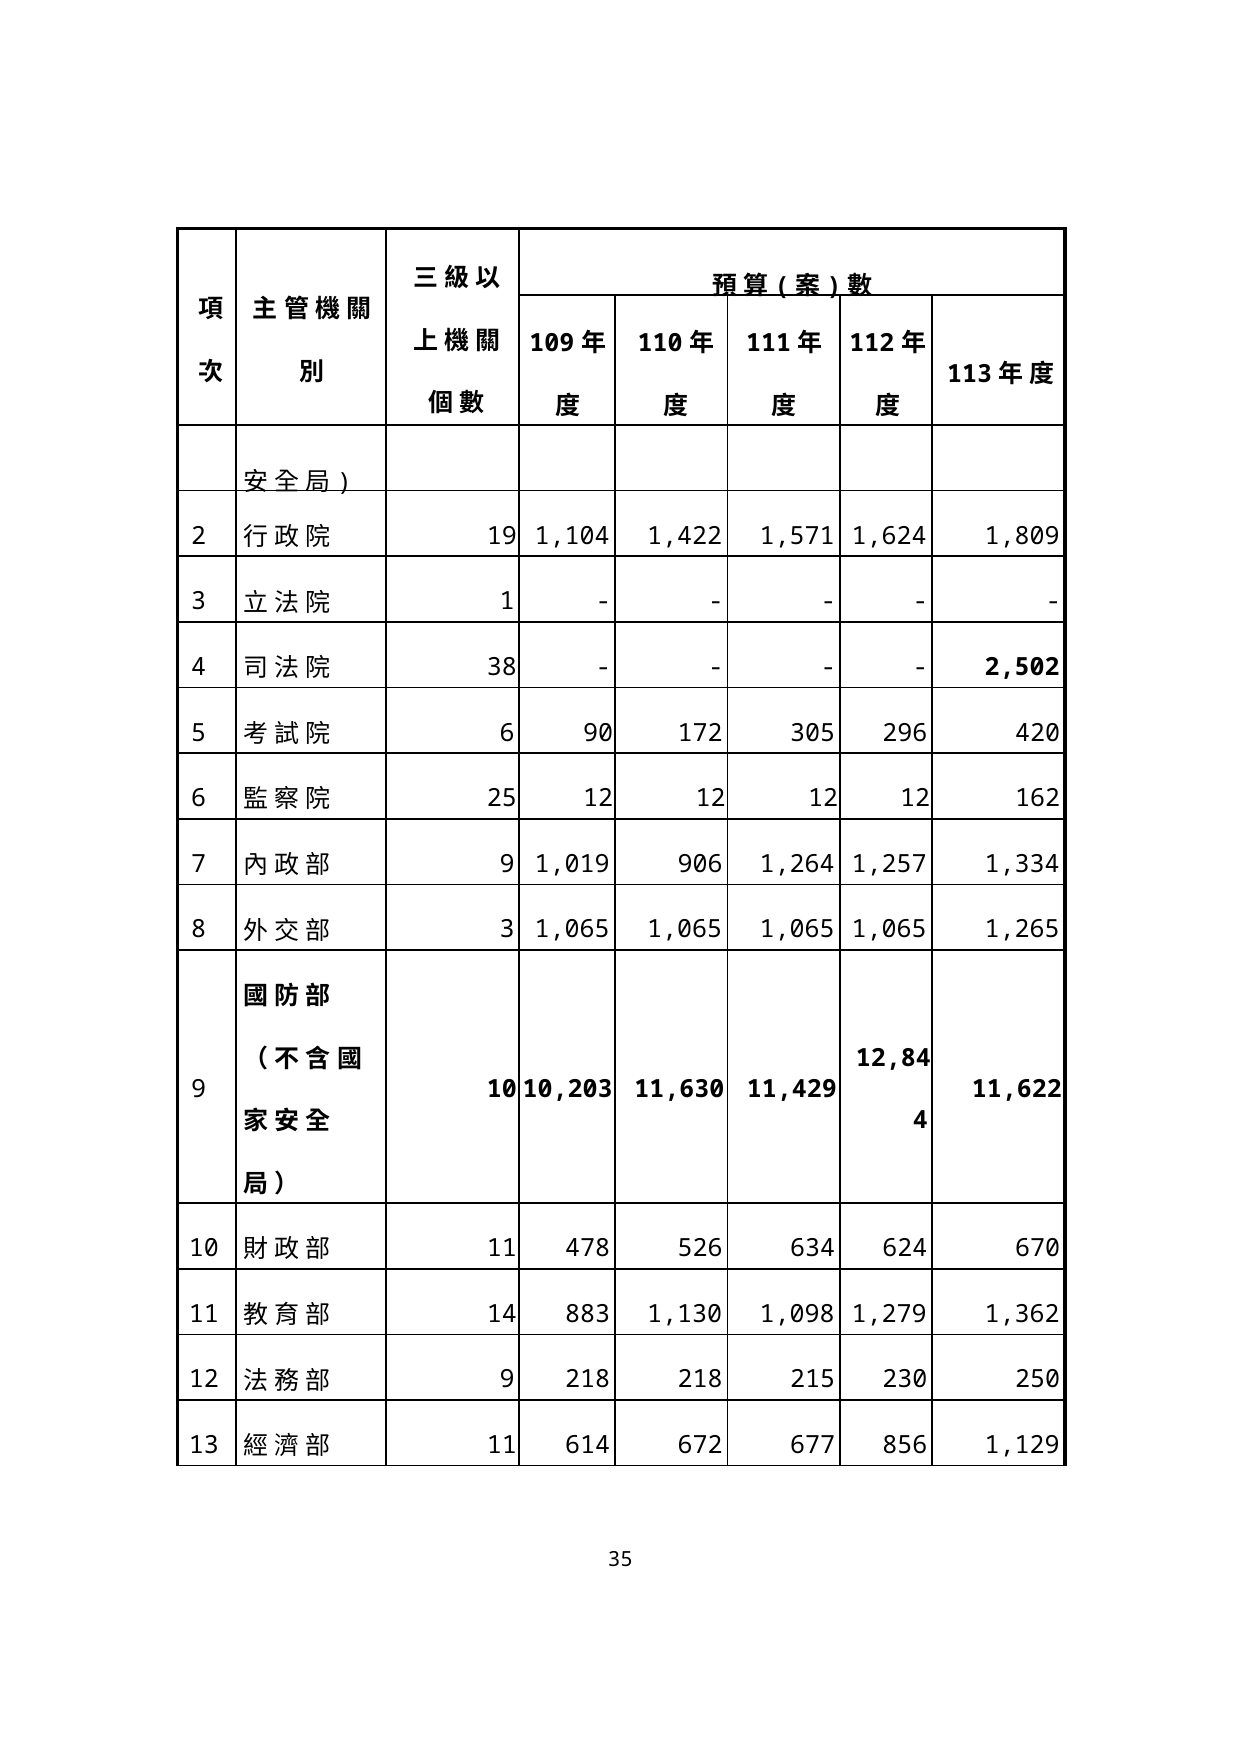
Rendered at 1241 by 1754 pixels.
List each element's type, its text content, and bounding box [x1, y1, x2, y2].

table_cell 670 [933, 1204, 1063, 1268]
table_cell 11 [387, 1401, 518, 1465]
table_cell 法務部 [237, 1335, 385, 1399]
table_cell 司法院 [237, 623, 385, 687]
table_cell 109年度 [520, 296, 614, 424]
table_cell 10,203 [520, 951, 614, 1202]
table_cell 3 [387, 885, 518, 949]
table_cell 12,844 [841, 951, 931, 1202]
table_cell 634 [728, 1204, 839, 1268]
table_cell - [933, 557, 1063, 621]
table_cell 考試院 [237, 688, 385, 752]
table_cell 677 [728, 1401, 839, 1465]
table_cell 1,265 [933, 885, 1063, 949]
table_cell 162 [933, 754, 1063, 818]
table_cell 11,630 [616, 951, 727, 1202]
table_cell 305 [728, 688, 839, 752]
table_header 項次 [179, 230, 235, 424]
table_cell 6 [387, 688, 518, 752]
table_cell 12 [520, 754, 614, 818]
table_cell 420 [933, 688, 1063, 752]
table_cell [520, 426, 614, 490]
table_cell 1,130 [616, 1270, 727, 1333]
table_cell 國防部（不含國家安全局） [237, 951, 385, 1202]
table_cell 1,065 [841, 885, 931, 949]
table_cell 113年度 [933, 296, 1063, 424]
table_cell 111年度 [728, 296, 839, 424]
table_cell 1,334 [933, 820, 1063, 883]
table_cell 218 [616, 1335, 727, 1399]
table_cell 1,362 [933, 1270, 1063, 1333]
table_cell 7 [179, 820, 235, 883]
table_cell 1,098 [728, 1270, 839, 1333]
table_cell 5 [179, 688, 235, 752]
table_cell - [728, 623, 839, 687]
table_cell - [841, 557, 931, 621]
table_cell 1,624 [841, 491, 931, 555]
table_cell 教育部 [237, 1270, 385, 1333]
table_cell - [616, 557, 727, 621]
table_cell 行政院 [237, 491, 385, 555]
table_cell 1,571 [728, 491, 839, 555]
table_cell [933, 426, 1063, 490]
table_cell 4 [179, 623, 235, 687]
table_cell 10 [179, 1204, 235, 1268]
table_cell [841, 426, 931, 490]
table_cell - [728, 557, 839, 621]
table_cell 9 [387, 820, 518, 883]
table_cell 172 [616, 688, 727, 752]
table_cell 11 [387, 1204, 518, 1268]
table_cell 1,129 [933, 1401, 1063, 1465]
table_cell 614 [520, 1401, 614, 1465]
table_cell 1,065 [616, 885, 727, 949]
table_cell 3 [179, 557, 235, 621]
table_cell 6 [179, 754, 235, 818]
table_cell 1,065 [520, 885, 614, 949]
table_cell - [616, 623, 727, 687]
table_cell 14 [387, 1270, 518, 1333]
table_cell 安全局) [237, 426, 385, 490]
table_cell 218 [520, 1335, 614, 1399]
table_cell [387, 426, 518, 490]
table_cell 1,104 [520, 491, 614, 555]
table_cell 90 [520, 688, 614, 752]
table_cell 11,429 [728, 951, 839, 1202]
table_cell 2 [179, 491, 235, 555]
table_cell 1,264 [728, 820, 839, 883]
table_header 預算(案)數 [520, 230, 1063, 294]
table_cell 1,279 [841, 1270, 931, 1333]
table_cell 906 [616, 820, 727, 883]
table_cell 內政部 [237, 820, 385, 883]
table_cell 1,065 [728, 885, 839, 949]
table_cell 672 [616, 1401, 727, 1465]
table_cell 外交部 [237, 885, 385, 949]
table_cell 19 [387, 491, 518, 555]
table_cell 526 [616, 1204, 727, 1268]
table_cell 12 [616, 754, 727, 818]
table_cell 250 [933, 1335, 1063, 1399]
table_cell 8 [179, 885, 235, 949]
table_cell 1,019 [520, 820, 614, 883]
table_cell 財政部 [237, 1204, 385, 1268]
table_cell 監察院 [237, 754, 385, 818]
table_cell 1,257 [841, 820, 931, 883]
table_cell 11,622 [933, 951, 1063, 1202]
table_cell - [520, 557, 614, 621]
table_cell 9 [387, 1335, 518, 1399]
table_header 主管機關別 [237, 230, 385, 424]
table_cell 296 [841, 688, 931, 752]
table_cell - [841, 623, 931, 687]
table_cell 2,502 [933, 623, 1063, 687]
table_cell 38 [387, 623, 518, 687]
table_cell 215 [728, 1335, 839, 1399]
table_cell 11 [179, 1270, 235, 1333]
table_cell 230 [841, 1335, 931, 1399]
table_cell 13 [179, 1401, 235, 1465]
table_cell 25 [387, 754, 518, 818]
table_cell [616, 426, 727, 490]
table_cell 經濟部 [237, 1401, 385, 1465]
table_cell [728, 426, 839, 490]
table_cell 9 [179, 951, 235, 1202]
table_cell 10 [387, 951, 518, 1202]
table_cell 883 [520, 1270, 614, 1333]
table_cell 12 [179, 1335, 235, 1399]
table_cell 1 [387, 557, 518, 621]
table_cell 856 [841, 1401, 931, 1465]
table_cell 1,422 [616, 491, 727, 555]
table_cell - [520, 623, 614, 687]
table_header 三級以上機關個數 [387, 230, 518, 424]
table_cell 12 [841, 754, 931, 818]
table_cell 624 [841, 1204, 931, 1268]
table_cell [179, 426, 235, 490]
table_cell 12 [728, 754, 839, 818]
table_cell 478 [520, 1204, 614, 1268]
table_cell 112年度 [841, 296, 931, 424]
table_cell 110年度 [616, 296, 727, 424]
table_cell 1,809 [933, 491, 1063, 555]
table_cell 立法院 [237, 557, 385, 621]
